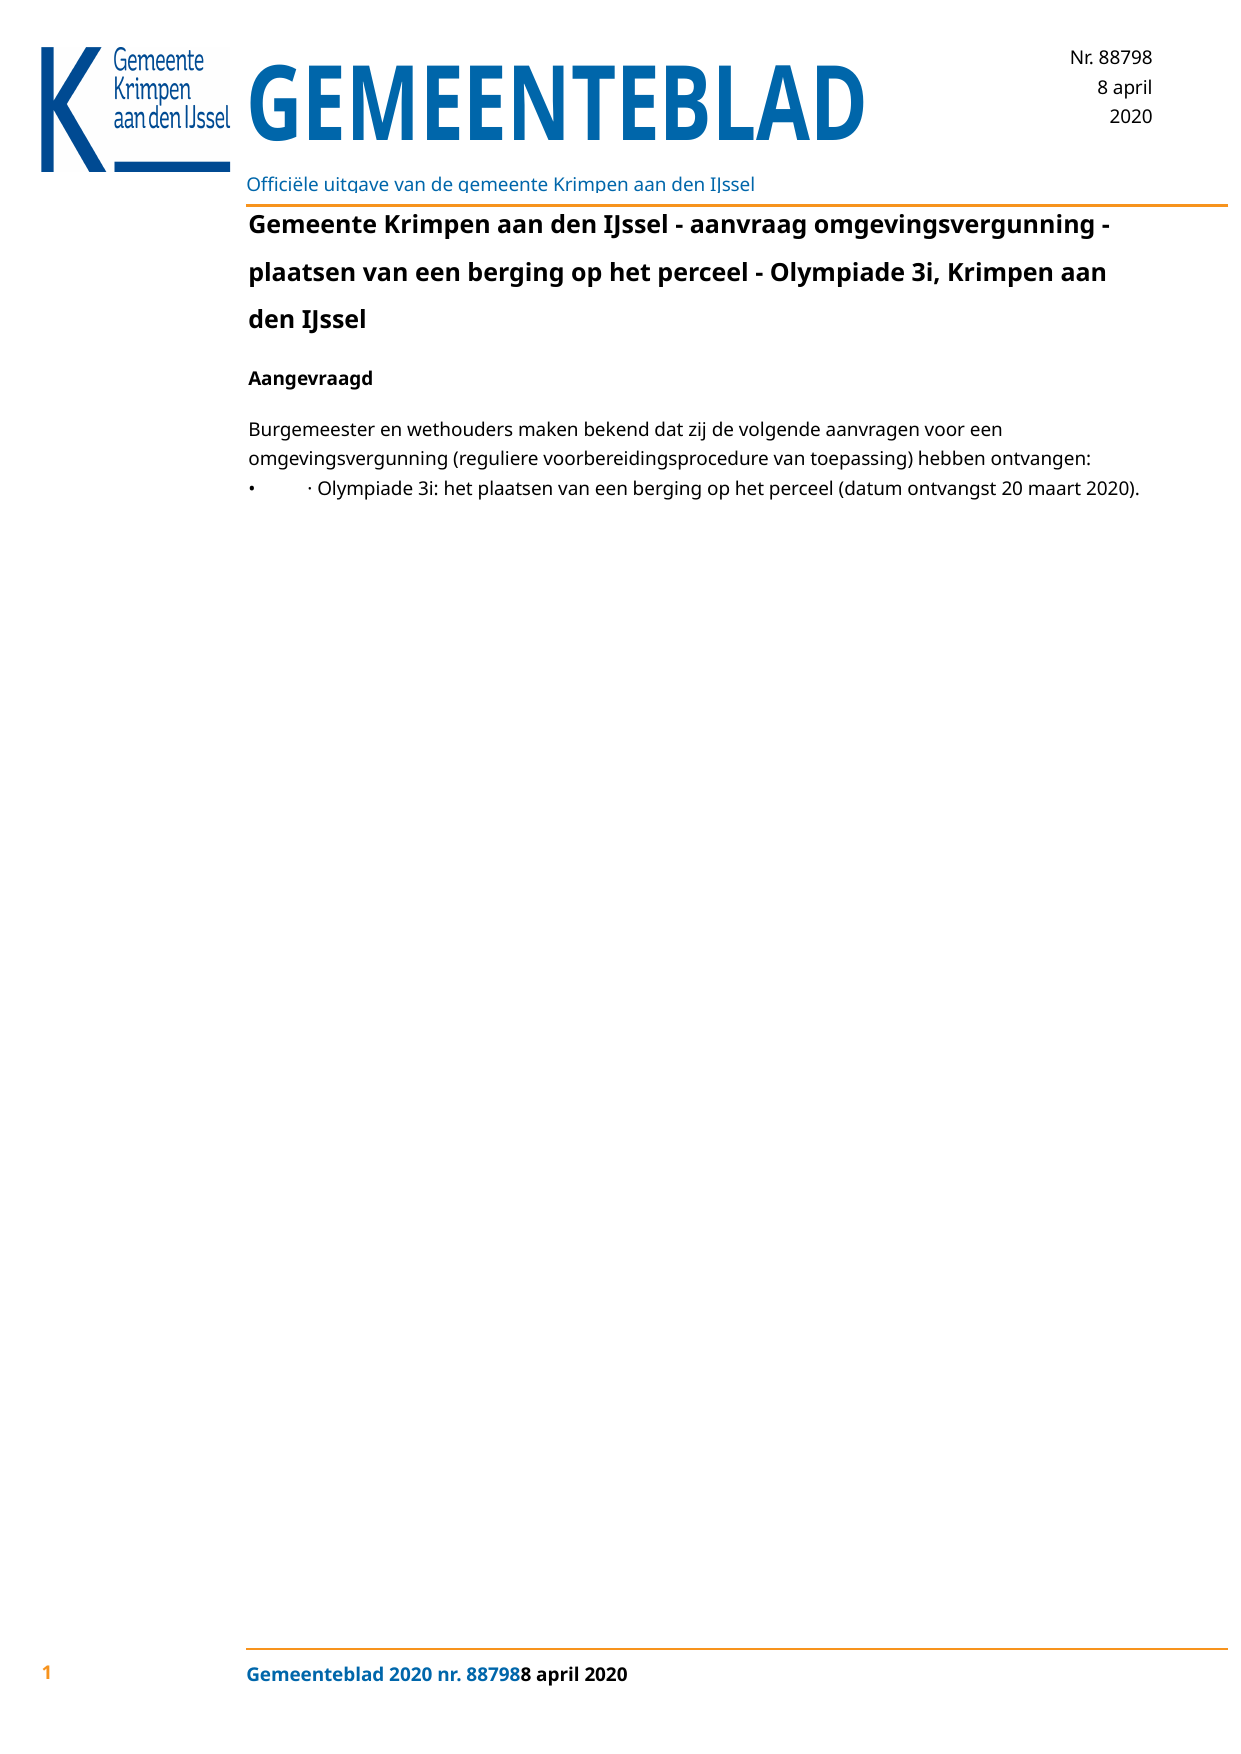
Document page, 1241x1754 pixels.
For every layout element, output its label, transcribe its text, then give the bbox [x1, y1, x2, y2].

text Aangevraagd [248, 366, 1152, 391]
list · Olympiade 3i: het plaatsen van een berging op het perceel (datum ontvangst 20 maart 2020). [248, 475, 1152, 501]
text Gemeente Krimpen aan den IJssel - aanvraag omgevingsvergunning - plaatsen van een berging op het perceel - Olympiade 3i, Krimpen aan den IJssel [248, 207, 1152, 336]
picture [41, 47, 231, 172]
text Burgemeester en wethouders maken bekend dat zij de volgende aanvragen voor een omgevingsvergunning (reguliere voorbereidingsprocedure van toepassing) hebben ontvangen: [248, 416, 1152, 471]
